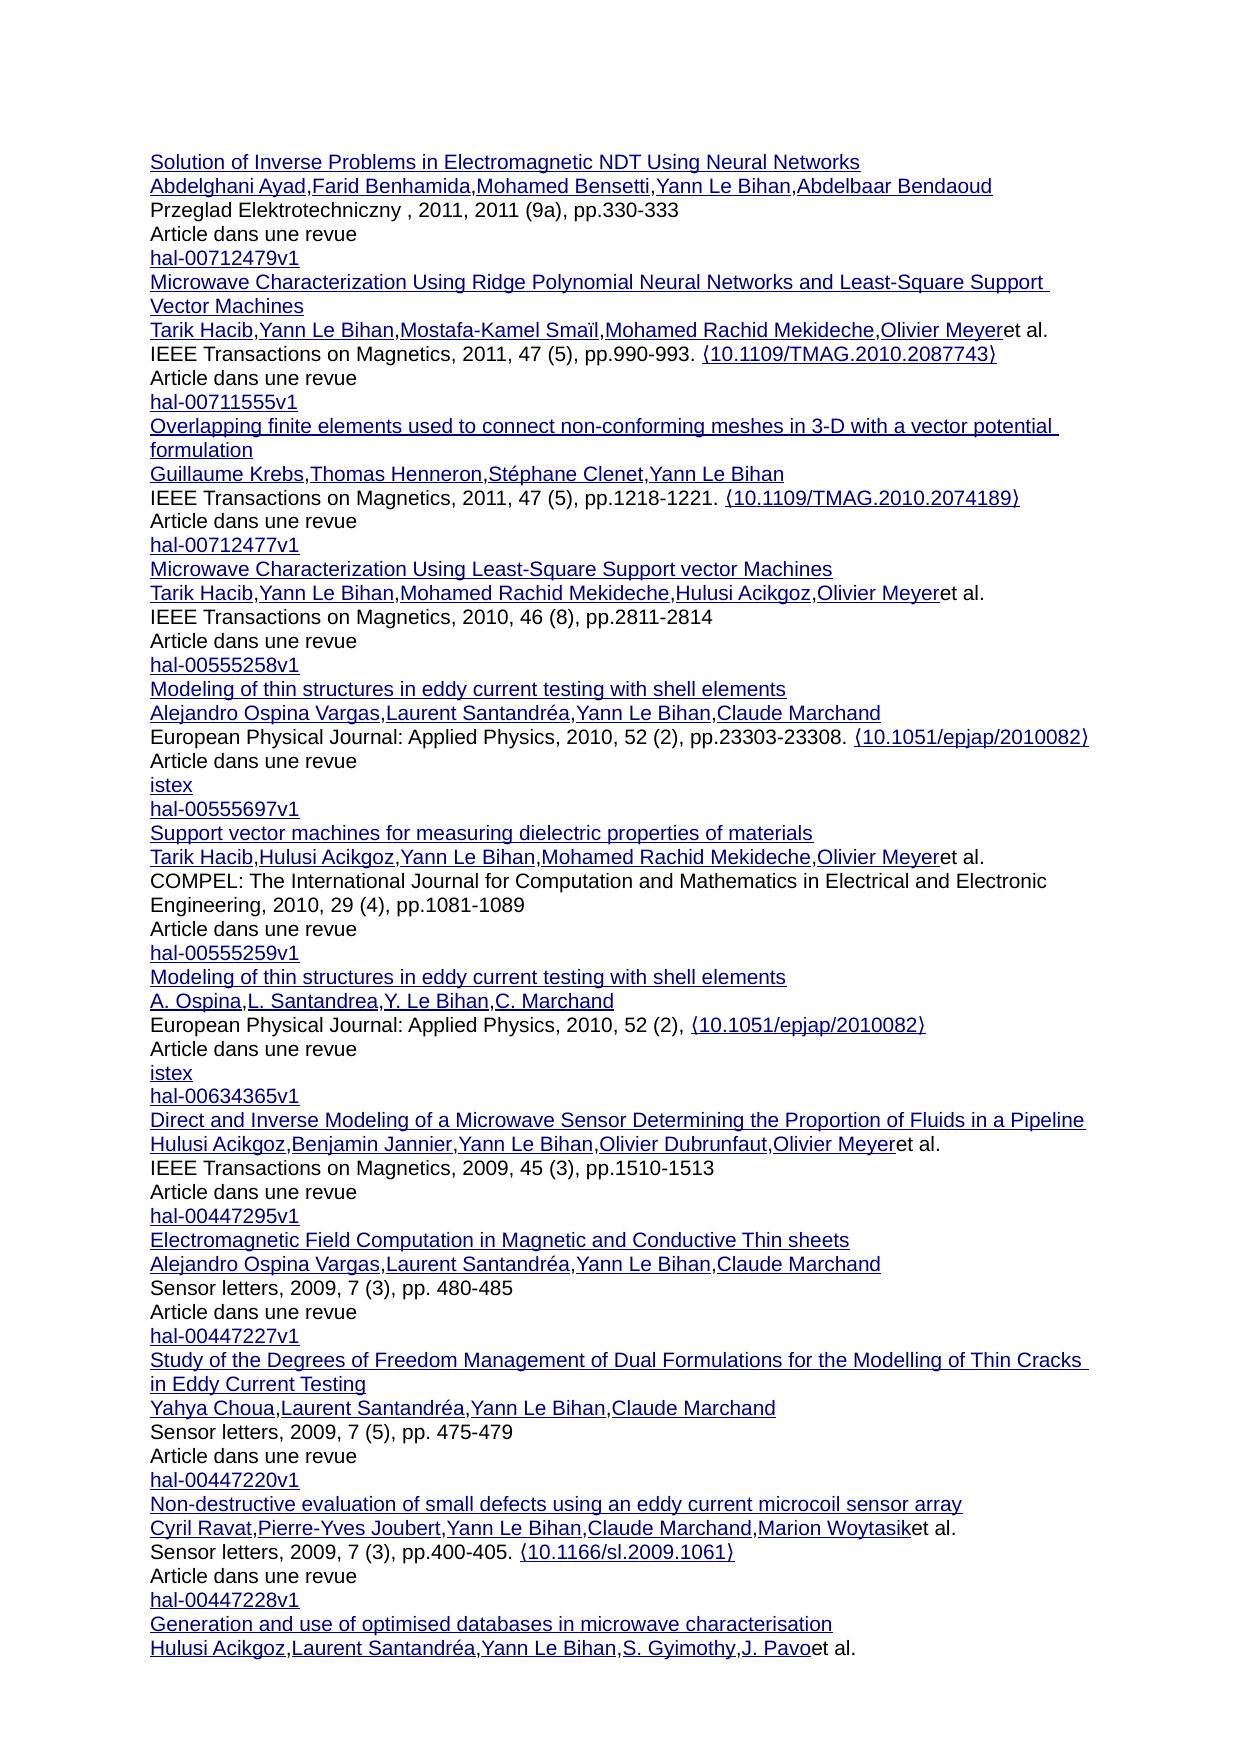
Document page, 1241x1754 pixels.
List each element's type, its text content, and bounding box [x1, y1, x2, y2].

table_cell Support vector machines for measuring dielectric properties of materials Tarik Hacib,Hulusi Acikgoz,Yann Le Bihan,Mohamed Rachid Mekideche,Olivier Meyeret al. COMPEL: The International Journal for Computation and Mathematics in Electrical and Electronic Engineering, 2010, 29 (4), pp.1081-1089 Article dans une revue hal-00555259v1 [150, 821, 1090, 964]
table_cell Non-destructive evaluation of small defects using an eddy current microcoil sensor array Cyril Ravat,Pierre-Yves Joubert,Yann Le Bihan,Claude Marchand,Marion Woytasiket al. Sensor letters, 2009, 7 (3), pp.400-405. ⟨10.1166/sl.2009.1061⟩ Article dans une revue hal-00447228v1 [150, 1492, 1090, 1611]
table_cell Study of the Degrees of Freedom Management of Dual Formulations for the Modelling of Thin Cracks in Eddy Current Testing Yahya Choua,Laurent Santandréa,Yann Le Bihan,Claude Marchand Sensor letters, 2009, 7 (5), pp. 475-479 Article dans une revue hal-00447220v1 [150, 1348, 1090, 1492]
table_cell Solution of Inverse Problems in Electromagnetic NDT Using Neural Networks Abdelghani Ayad,Farid Benhamida,Mohamed Bensetti,Yann Le Bihan,Abdelbaar Bendaoud Przeglad Elektrotechniczny , 2011, 2011 (9a), pp.330-333 Article dans une revue hal-00712479v1 [150, 150, 1090, 270]
table_cell Direct and Inverse Modeling of a Microwave Sensor Determining the Proportion of Fluids in a Pipeline Hulusi Acikgoz,Benjamin Jannier,Yann Le Bihan,Olivier Dubrunfaut,Olivier Meyeret al. IEEE Transactions on Magnetics, 2009, 45 (3), pp.1510-1513 Article dans une revue hal-00447295v1 [150, 1108, 1090, 1228]
table_cell Microwave Characterization Using Ridge Polynomial Neural Networks and Least-Square Support Vector Machines Tarik Hacib,Yann Le Bihan,Mostafa-Kamel Smaïl,Mohamed Rachid Mekideche,Olivier Meyeret al. IEEE Transactions on Magnetics, 2011, 47 (5), pp.990-993. ⟨10.1109/TMAG.2010.2087743⟩ Article dans une revue hal-00711555v1 [150, 270, 1090, 413]
table_cell Overlapping finite elements used to connect non-conforming meshes in 3-D with a vector potential formulation Guillaume Krebs,Thomas Henneron,Stéphane Clenet,Yann Le Bihan IEEE Transactions on Magnetics, 2011, 47 (5), pp.1218-1221. ⟨10.1109/TMAG.2010.2074189⟩ Article dans une revue hal-00712477v1 [150, 414, 1090, 557]
table_cell Modeling of thin structures in eddy current testing with shell elements A. Ospina,L. Santandrea,Y. Le Bihan,C. Marchand European Physical Journal: Applied Physics, 2010, 52 (2), ⟨10.1051/epjap/2010082⟩ Article dans une revue istex hal-00634365v1 [150, 965, 1090, 1108]
table_cell Generation and use of optimised databases in microwave characterisation Hulusi Acikgoz,Laurent Santandréa,Yann Le Bihan,S. Gyimothy,J. Pavoet al. [150, 1611, 1090, 1659]
table_cell Modeling of thin structures in eddy current testing with shell elements Alejandro Ospina Vargas,Laurent Santandréa,Yann Le Bihan,Claude Marchand European Physical Journal: Applied Physics, 2010, 52 (2), pp.23303-23308. ⟨10.1051/epjap/2010082⟩ Article dans une revue istex hal-00555697v1 [150, 677, 1090, 821]
table_cell Electromagnetic Field Computation in Magnetic and Conductive Thin sheets Alejandro Ospina Vargas,Laurent Santandréa,Yann Le Bihan,Claude Marchand Sensor letters, 2009, 7 (3), pp. 480-485 Article dans une revue hal-00447227v1 [150, 1228, 1090, 1348]
table_cell Microwave Characterization Using Least-Square Support vector Machines Tarik Hacib,Yann Le Bihan,Mohamed Rachid Mekideche,Hulusi Acikgoz,Olivier Meyeret al. IEEE Transactions on Magnetics, 2010, 46 (8), pp.2811-2814 Article dans une revue hal-00555258v1 [150, 557, 1090, 677]
